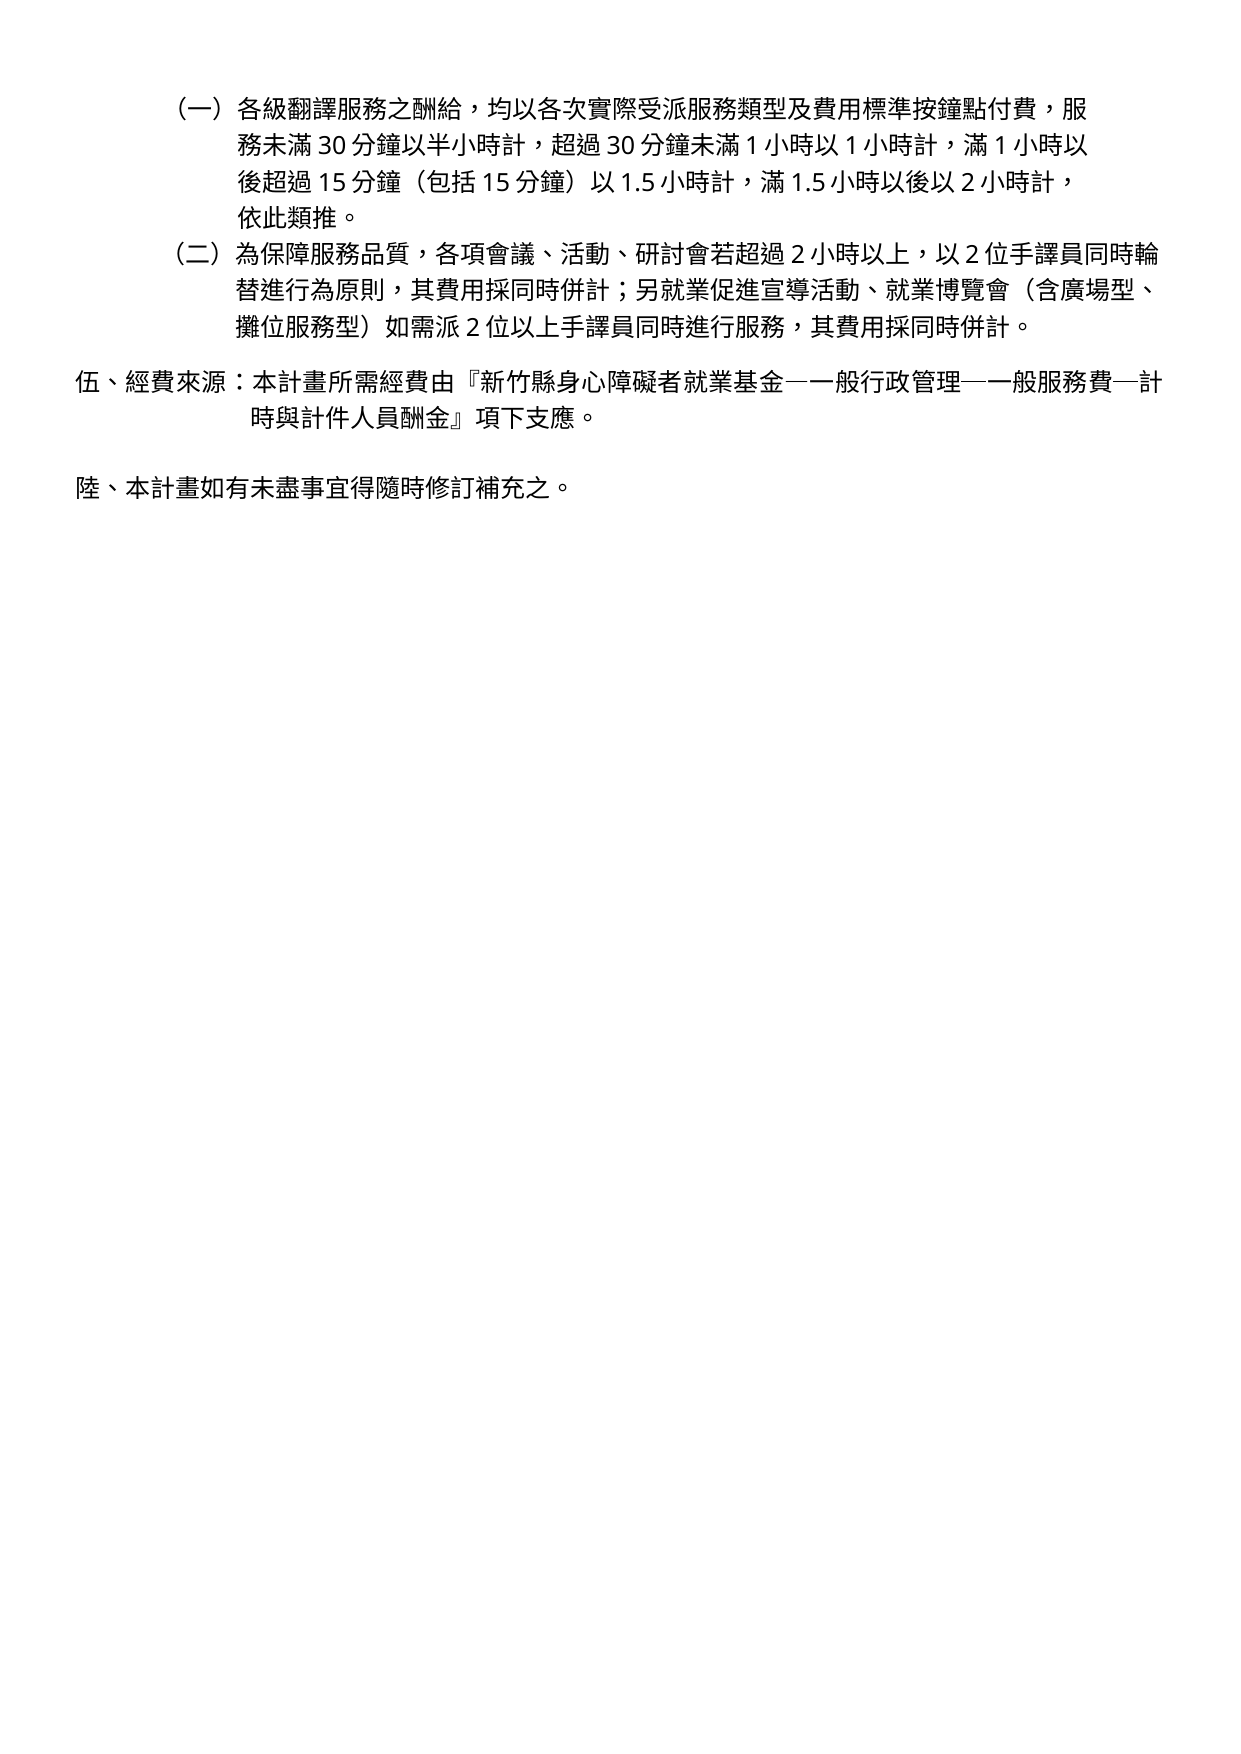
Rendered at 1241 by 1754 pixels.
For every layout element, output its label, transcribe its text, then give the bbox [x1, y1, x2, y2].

text 依此類推。 [238, 198, 1165, 234]
text 務未滿30分鐘以半小時計，超過30分鐘未滿1小時以1小時計，滿1小時以 [238, 126, 1165, 162]
text （一）各級翻譯服務之酬給，均以各次實際受派服務類型及費用標準按鐘點付費，服 [163, 89, 1165, 126]
text （二）為保障服務品質，各項會議、活動、研討會若超過2小時以上，以2位手譯員同時輪替進行為原則，其費用採同時併計；另就業促進宣導活動、就業博覽會（含廣場型、攤位服務型）如需派2位以上手譯員同時進行服務，其費用採同時併計。 [161, 234, 1165, 343]
text 後超過15分鐘（包括15分鐘）以1.5小時計，滿1.5小時以後以2小時計， [238, 162, 1165, 198]
text 伍、經費來源：本計畫所需經費由『新竹縣身心障礙者就業基金—一般行政管理─一般服務費─計時與計件人員酬金』項下支應。 [75, 362, 1165, 434]
text 陸、本計畫如有未盡事宜得隨時修訂補充之。 [75, 468, 1165, 505]
